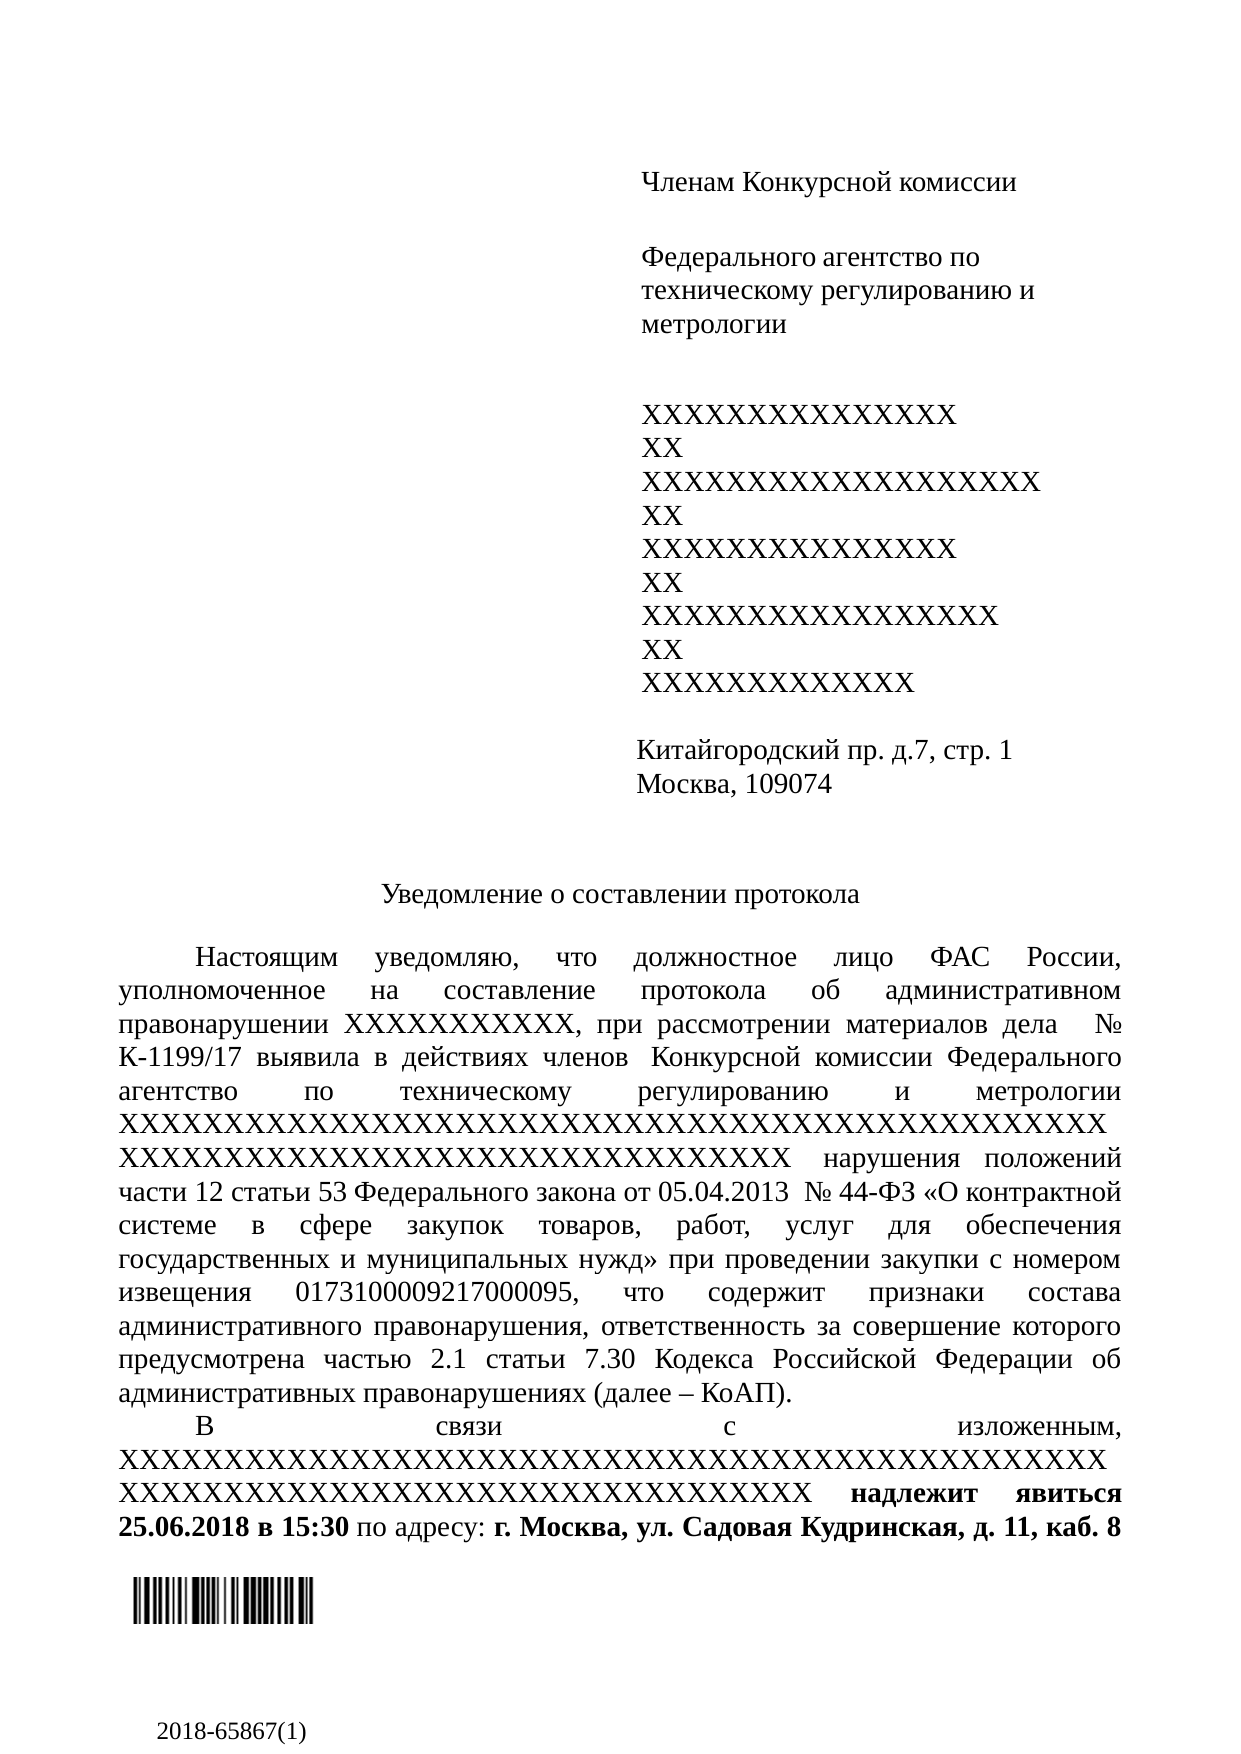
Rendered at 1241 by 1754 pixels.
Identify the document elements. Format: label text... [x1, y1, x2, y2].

picture [118, 1577, 331, 1624]
text XXXXXXXXXXXXX [641, 665, 1122, 699]
text XX [641, 431, 1122, 464]
text Уведомление о составлении протокола [118, 877, 1122, 910]
text Китайгородский пр. д.7, стр. 1 [636, 732, 1122, 766]
text XXXXXXXXXXXXXXXXXXX [641, 464, 1122, 498]
table_header [118, 814, 124, 848]
text Членам Конкурсной комиссии [641, 164, 1122, 198]
text XX [641, 565, 1122, 598]
text XXXXXXXXXXXXXXXXX [641, 598, 1122, 632]
text Федерального агентство по техническому регулированию и метрологии [641, 239, 1122, 339]
text В связи с изложенным, XXXXXXXXXXXXXXXXXXXXXXXXXXXXXXXXXXXXXXXXXXXXXXXXXXXXXXXXXXXXXXXXXXXXXXXXXXXXXXXX надлежит явиться 25.06.2018 в 15:30 по адресу: г. Москва, ул. Садовая Кудринская, д. 11, каб. 8 [118, 1408, 1122, 1543]
text Настоящим уведомляю, что должностное лицо ФАС России, уполномоченное на составление протокола об административном правонарушении XXXXXXXXXXX, при рассмотрении материалов дела № К-1199/17 выявила в действиях членов Конкурсной комиссии Федерального агентство по техническому регулированию и метрологии XXXXXXXXXXXXXXXXXXXXXXXXXXXXXXXXXXXXXXXXXXXXXXXXXXXXXXXXXXXXXXXXXXXXXXXXXXXXXXX нарушения положений части 12 статьи 53 Федерального закона от 05.04.2013 № 44-ФЗ «О контрактной системе в сфере закупок товаров, работ, услуг для обеспечения государственных и муниципальных нужд» при проведении закупки с номером извещения 0173100009217000095, что содержит признаки состава административного правонарушения, ответственность за совершение которого предусмотрена частью 2.1 статьи 7.30 Кодекса Российской Федерации об административных правонарушениях (далее – КоАП). [118, 939, 1122, 1408]
text XXXXXXXXXXXXXXX [641, 397, 1122, 431]
text XX [641, 498, 1122, 531]
text Москва, 109074 [636, 766, 1122, 799]
table_header [124, 814, 512, 848]
text XX [641, 632, 1122, 665]
text XXXXXXXXXXXXXXX [641, 531, 1122, 565]
